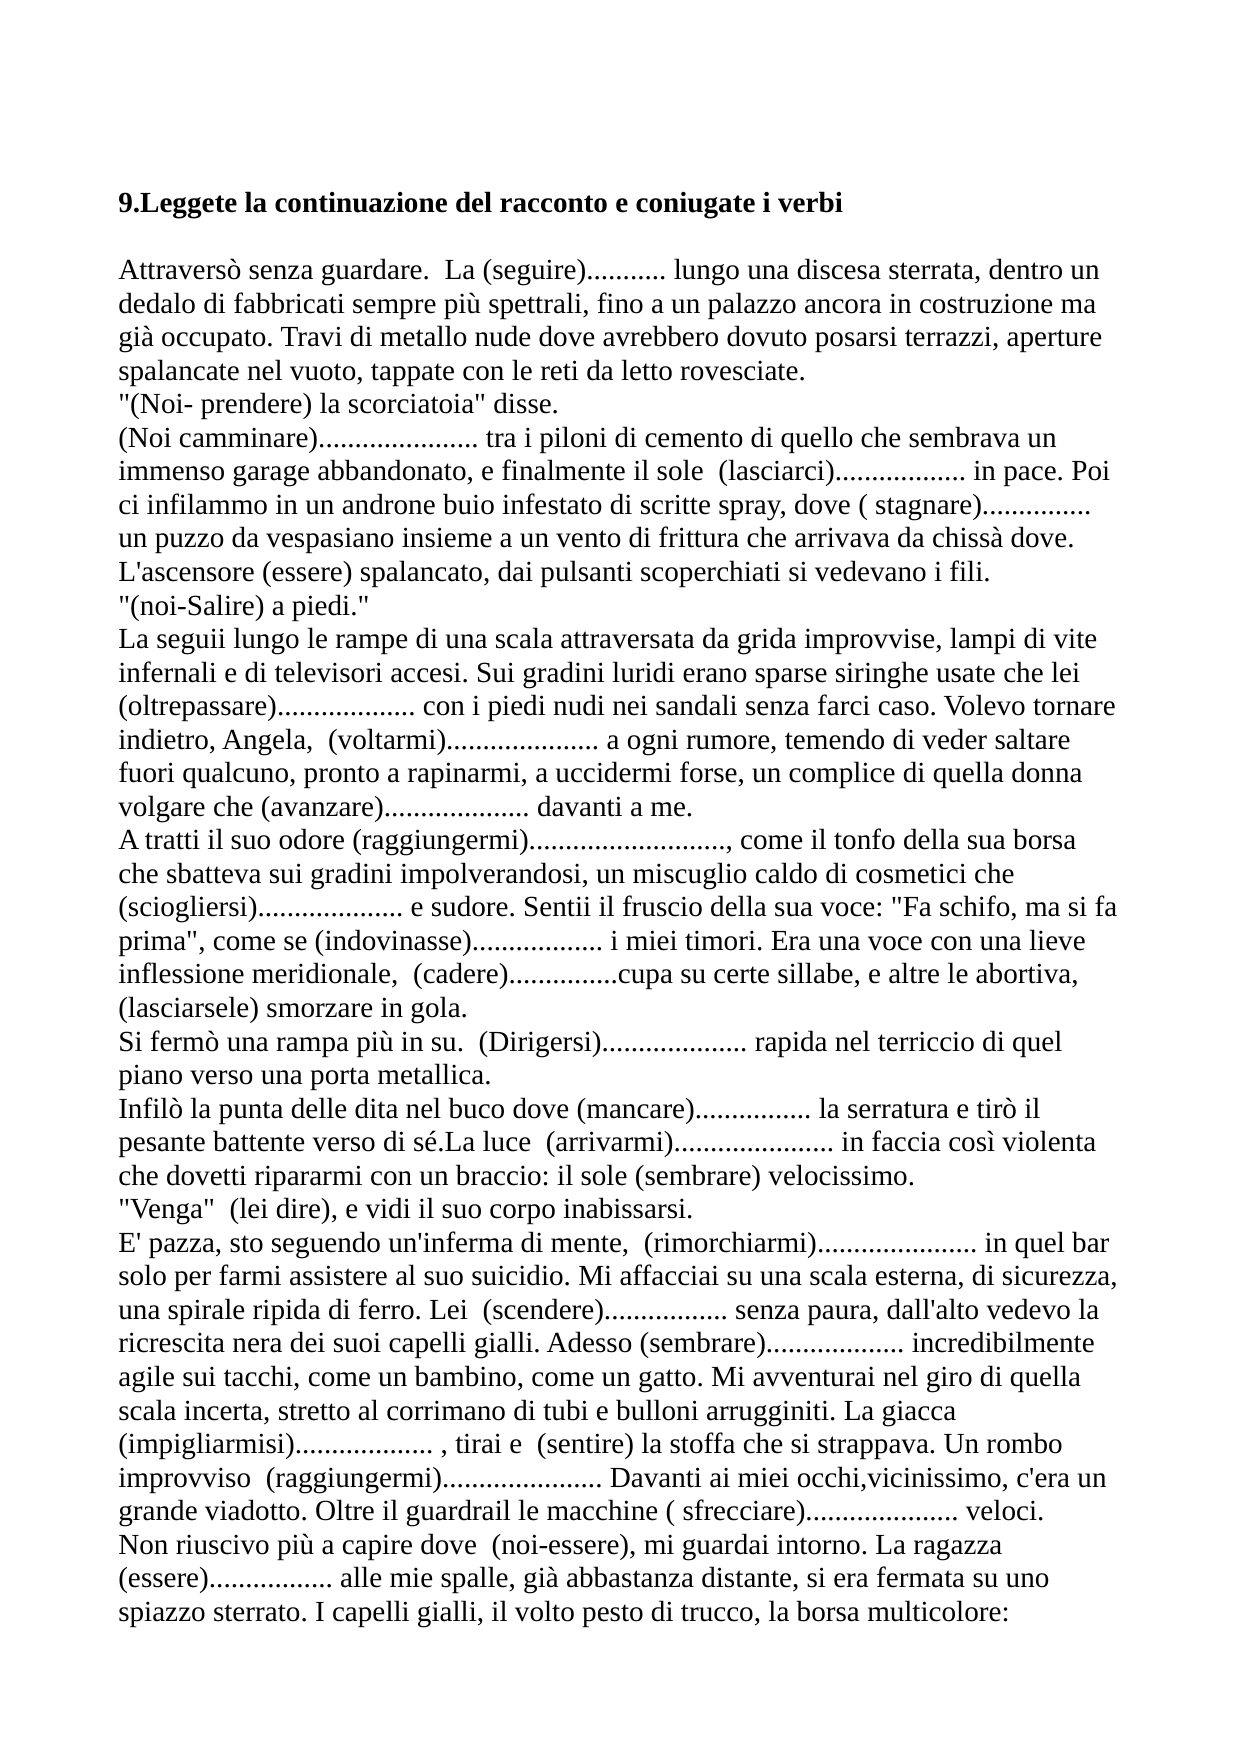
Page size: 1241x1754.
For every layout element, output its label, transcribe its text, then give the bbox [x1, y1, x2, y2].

text 9.Leggete la continuazione del racconto e coniugate i verbi [118, 185, 1122, 219]
text A tratti il suo odore (raggiungermi)..........................., come il tonfo della sua borsa che sbatteva sui gradini impolverandosi, un miscuglio caldo di cosmetici che (sciogliersi).................... e sudore. Sentii il fruscio della sua voce: "Fa schifo, ma si fa prima", come se (indovinasse).................. i miei timori. Era una voce con una lieve inflessione meridionale, (cadere)...............cupa su certe sillabe, e altre le abortiva, (lasciarsele) smorzare in gola. [118, 822, 1122, 1024]
text "(noi-Salire) a piedi." [118, 588, 1122, 621]
text Attraversò senza guardare. La (seguire)........... lungo una discesa sterrata, dentro un dedalo di fabbricati sempre più spettrali, fino a un palazzo ancora in costruzione ma già occupato. Travi di metallo nude dove avrebbero dovuto posarsi terrazzi, aperture spalancate nel vuoto, tappate con le reti da letto rovesciate. [118, 252, 1122, 386]
text E' pazza, sto seguendo un'inferma di mente, (rimorchiarmi)...................... in quel bar solo per farmi assistere al suo suicidio. Mi affacciai su una scala esterna, di sicurezza, una spirale ripida di ferro. Lei (scendere)................. senza paura, dall'alto vedevo la ricrescita nera dei suoi capelli gialli. Adesso (sembrare)................... incredibilmente agile sui tacchi, come un bambino, come un gatto. Mi avventurai nel giro di quella scala incerta, stretto al corrimano di tubi e bulloni arrugginiti. La giacca (impigliarmisi)................... , tirai e (sentire) la stoffa che si strappava. Un rombo improvviso (raggiungermi)...................... Davanti ai miei occhi,vicinissimo, c'era un grande viadotto. Oltre il guardrail le macchine ( sfrecciare)..................... veloci. [118, 1225, 1122, 1527]
text La seguii lungo le rampe di una scala attraversata da grida improvvise, lampi di vite infernali e di televisori accesi. Sui gradini luridi erano sparse siringhe usate che lei (oltrepassare)................... con i piedi nudi nei sandali senza farci caso. Volevo tornare indietro, Angela, (voltarmi)..................... a ogni rumore, temendo di veder saltare fuori qualcuno, pronto a rapinarmi, a uccidermi forse, un complice di quella donna volgare che (avanzare).................... davanti a me. [118, 621, 1122, 822]
text Non riuscivo più a capire dove (noi-essere), mi guardai intorno. La ragazza (essere)................. alle mie spalle, già abbastanza distante, si era fermata su uno spiazzo sterrato. I capelli gialli, il volto pesto di trucco, la borsa multicolore: [118, 1527, 1122, 1627]
text L'ascensore (essere) spalancato, dai pulsanti scoperchiati si vedevano i fili. [118, 554, 1122, 588]
text "Venga" (lei dire), e vidi il suo corpo inabissarsi. [118, 1191, 1122, 1225]
text (Noi camminare)...................... tra i piloni di cemento di quello che sembrava un immenso garage abbandonato, e finalmente il sole (lasciarci).................. in pace. Poi ci infilammo in un androne buio infestato di scritte spray, dove ( stagnare)............... un puzzo da vespasiano insieme a un vento di frittura che arrivava da chissà dove. [118, 420, 1122, 554]
text Si fermò una rampa più in su. (Dirigersi).................... rapida nel terriccio di quel piano verso una porta metallica. [118, 1024, 1122, 1091]
text "(Noi- prendere) la scorciatoia" disse. [118, 386, 1122, 420]
text Infilò la punta delle dita nel buco dove (mancare)................ la serratura e tirò il pesante battente verso di sé.La luce (arrivarmi)...................... in faccia così violenta che dovetti ripararmi con un braccio: il sole (sembrare) velocissimo. [118, 1091, 1122, 1191]
